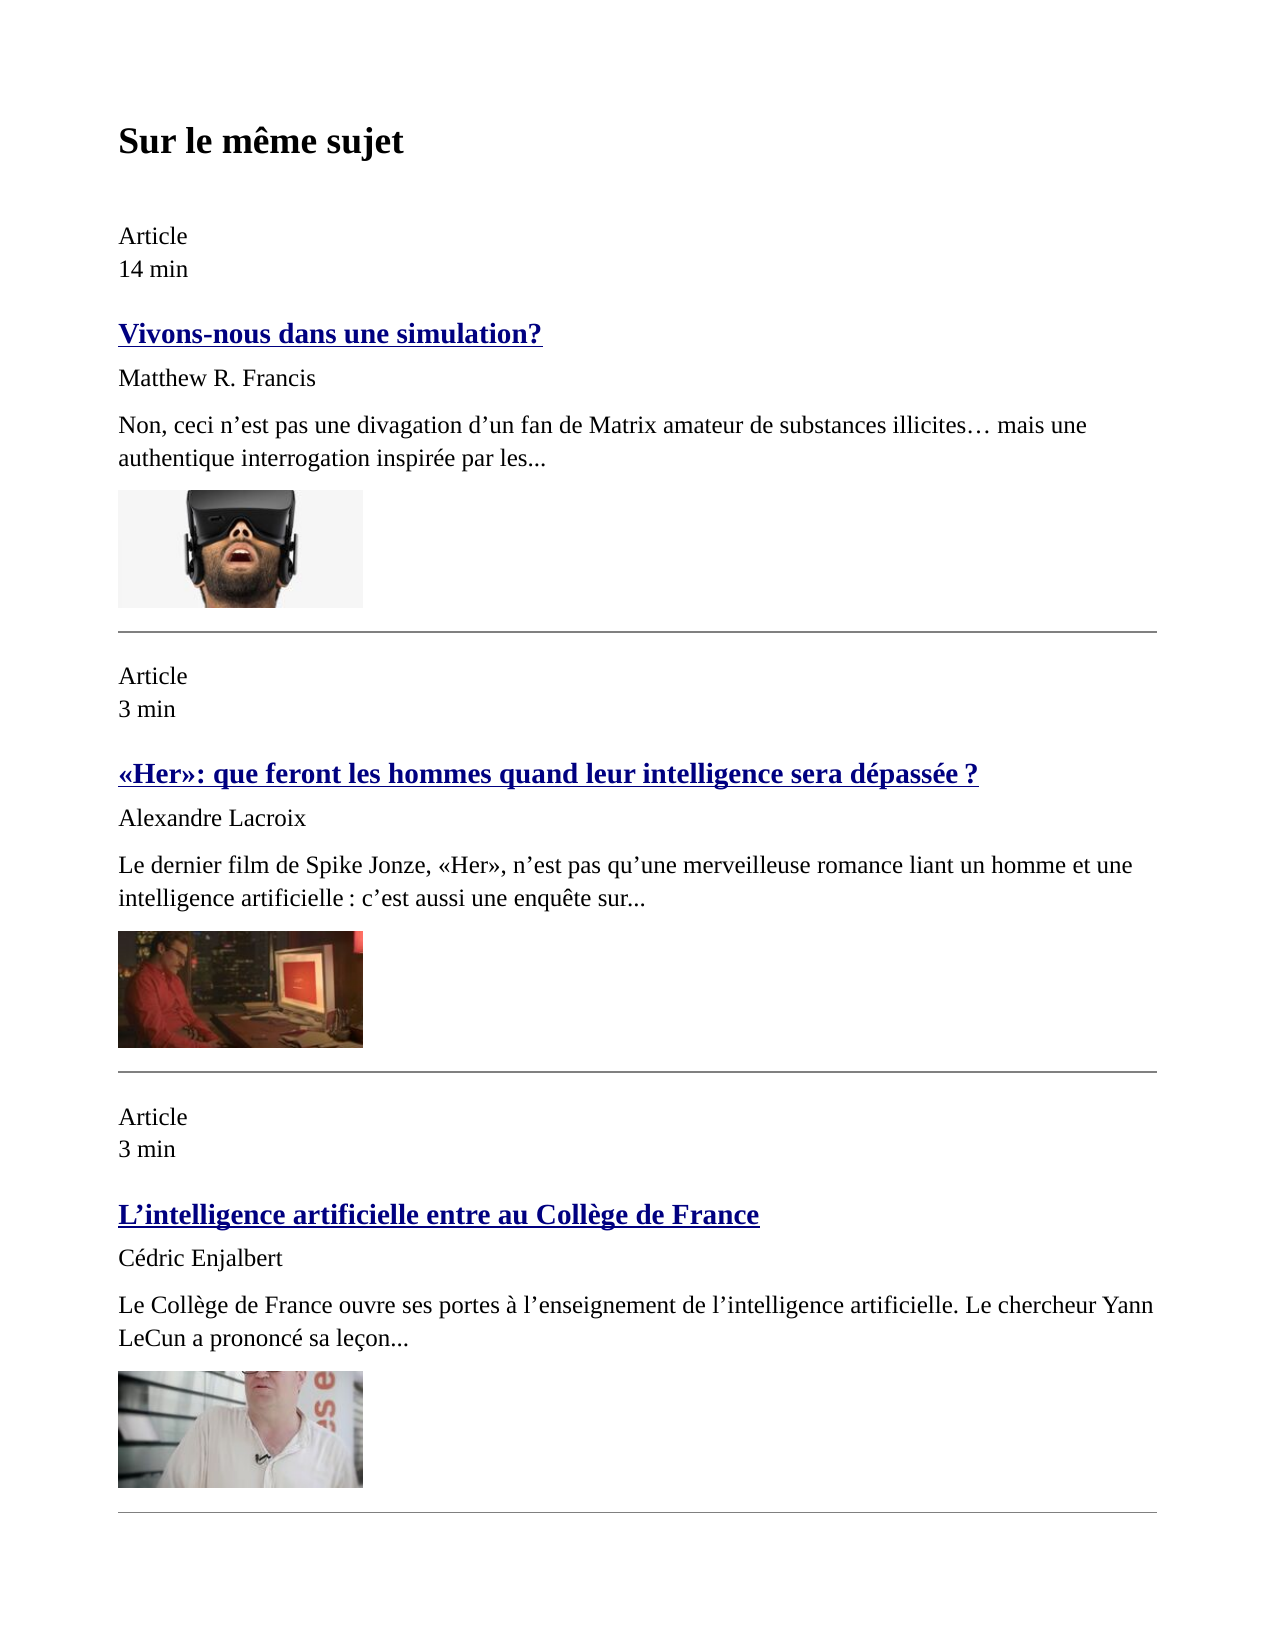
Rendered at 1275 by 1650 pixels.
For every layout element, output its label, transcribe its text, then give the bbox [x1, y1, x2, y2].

text Matthew R. Francis [118, 363, 1157, 391]
picture [118, 1371, 363, 1488]
picture [118, 490, 363, 608]
text 14 min [118, 254, 1157, 283]
text 3 min [118, 694, 1157, 723]
subtitle Sur le même sujet [118, 118, 1157, 161]
subtitle Vivons-nous dans une simulation? [118, 317, 1157, 350]
text Alexandre Lacroix [118, 803, 1157, 831]
subtitle «Her»: que feront les hommes quand leur intelligence sera dépassée ? [118, 757, 1157, 790]
text Article [118, 1102, 1157, 1130]
text 3 min [118, 1134, 1157, 1163]
picture [118, 931, 363, 1048]
text Article [118, 221, 1157, 250]
text Le Collège de France ouvre ses portes à l’enseignement de l’intelligence artificielle. Le chercheur Yann LeCun a prononcé sa leçon... [118, 1290, 1157, 1352]
text Cédric Enjalbert [118, 1243, 1157, 1272]
subtitle L’intelligence artificielle entre au Collège de France [118, 1197, 1157, 1230]
text Article [118, 661, 1157, 690]
text Non, ceci n’est pas une divagation d’un fan de Matrix amateur de substances illicites… mais une authentique interrogation inspirée par les... [118, 410, 1157, 472]
text Le dernier film de Spike Jonze, «Her», n’est pas qu’une merveilleuse romance liant un homme et une intelligence artificielle : c’est aussi une enquête sur... [118, 850, 1157, 912]
